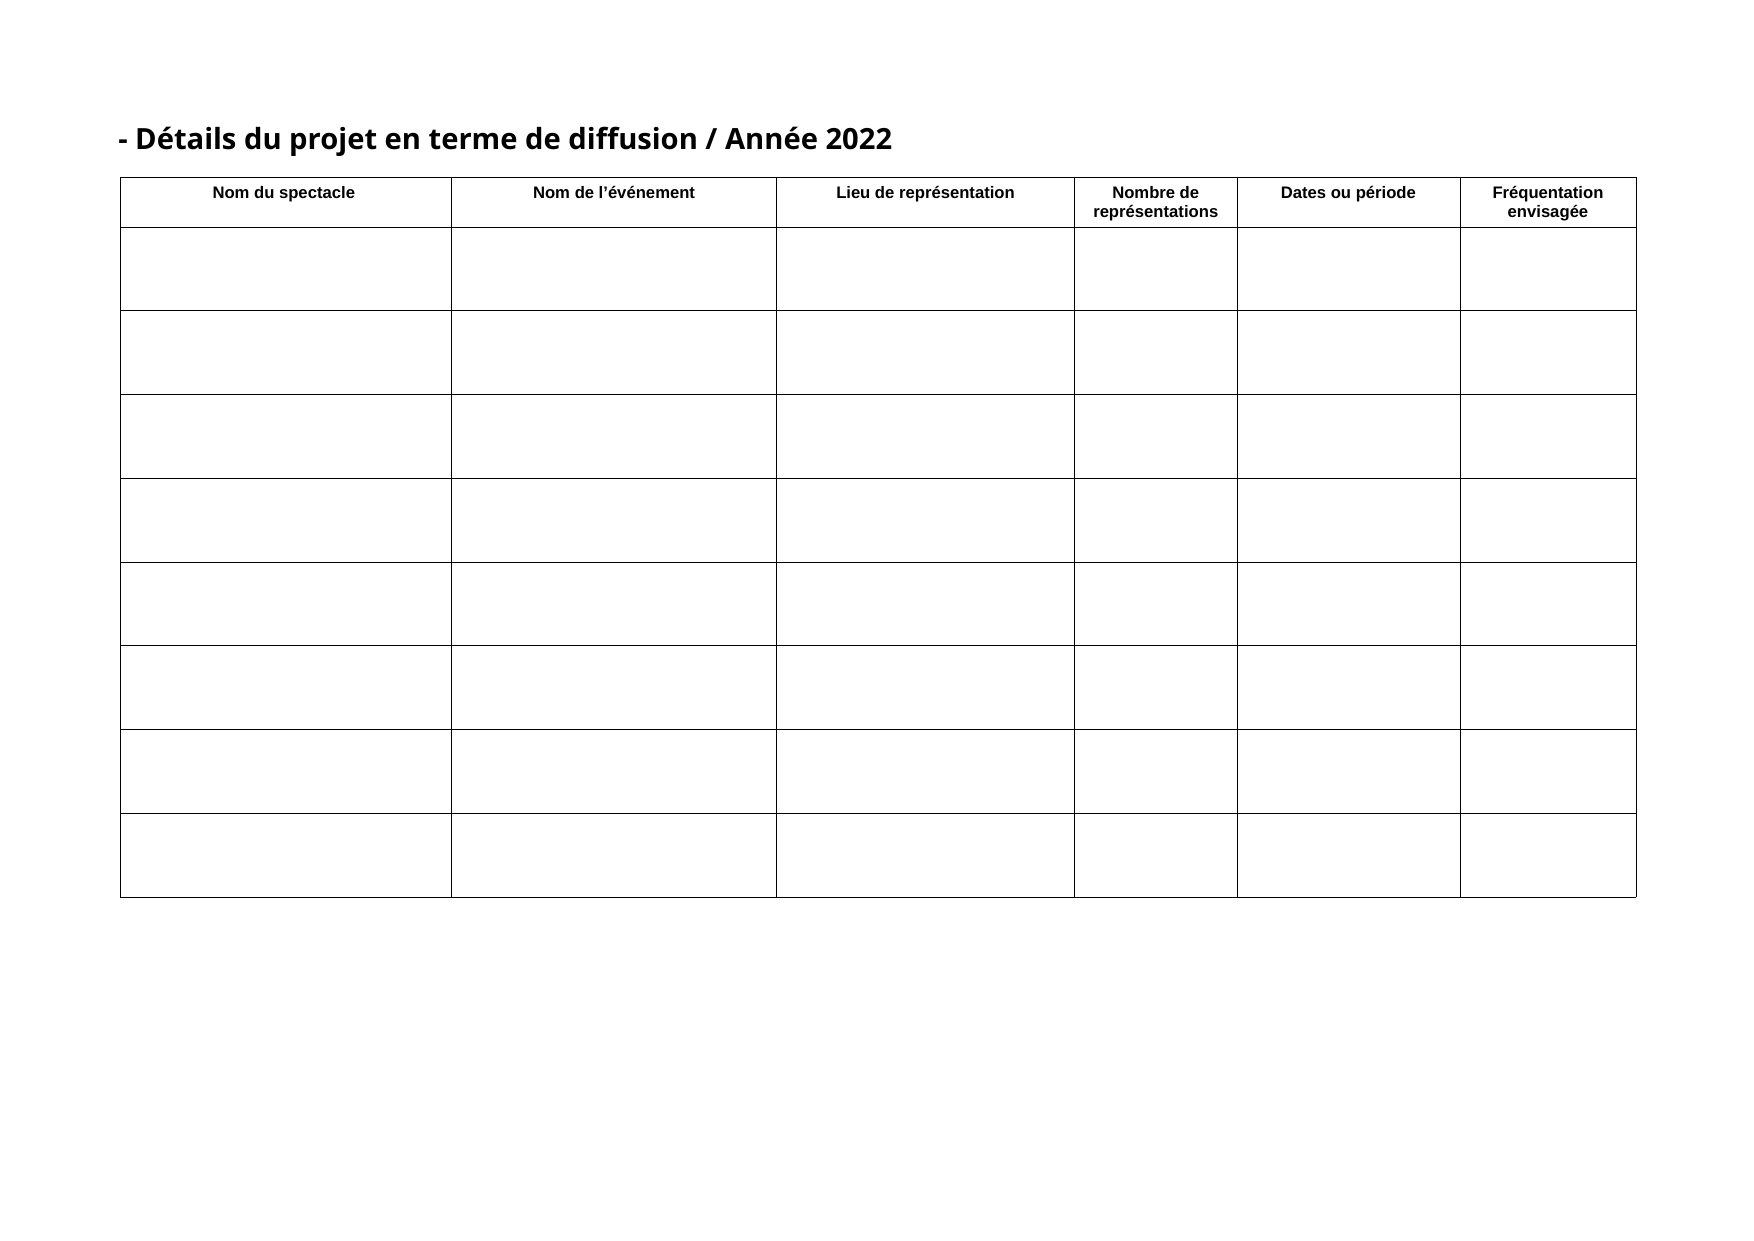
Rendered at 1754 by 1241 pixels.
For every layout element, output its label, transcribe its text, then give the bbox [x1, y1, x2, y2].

table_cell [121, 563, 451, 645]
table_cell [777, 730, 1074, 813]
table_cell [777, 228, 1074, 310]
table_cell [1238, 563, 1460, 645]
table_cell [1075, 730, 1237, 813]
table_cell [121, 730, 451, 813]
table_cell [452, 311, 776, 394]
table_cell [1075, 646, 1237, 729]
table_cell [452, 395, 776, 478]
table_cell [777, 563, 1074, 645]
table_cell [1238, 479, 1460, 562]
table_cell [1461, 646, 1636, 729]
table_cell [1461, 730, 1636, 813]
table_cell [1075, 814, 1237, 897]
table_header Nombre de représentations [1075, 178, 1237, 227]
table_cell [777, 479, 1074, 562]
table_cell [777, 311, 1074, 394]
table_cell [1075, 311, 1237, 394]
table_cell [777, 814, 1074, 897]
table_cell [1461, 563, 1636, 645]
table_cell [452, 479, 776, 562]
table_cell [452, 814, 776, 897]
table_cell [121, 395, 451, 478]
table_cell [1461, 395, 1636, 478]
table_cell [1075, 395, 1237, 478]
table_cell [1075, 479, 1237, 562]
table_cell [1461, 311, 1636, 394]
table_cell [1238, 311, 1460, 394]
table_cell [777, 395, 1074, 478]
table_cell [1238, 395, 1460, 478]
table_cell [452, 730, 776, 813]
table_cell [452, 646, 776, 729]
table_header Lieu de représentation [777, 178, 1074, 227]
table_cell [121, 646, 451, 729]
table_cell [452, 228, 776, 310]
table_cell [1461, 228, 1636, 310]
table_cell [1075, 228, 1237, 310]
table_cell [1075, 563, 1237, 645]
table_cell [1461, 814, 1636, 897]
table_header Fréquentation envisagée [1461, 178, 1636, 227]
table_cell [1238, 646, 1460, 729]
table_cell [452, 563, 776, 645]
table_header Dates ou période [1238, 178, 1460, 227]
table_header Nom de l’événement [452, 178, 776, 227]
table_cell [1238, 814, 1460, 897]
table_cell [121, 479, 451, 562]
table_cell [121, 814, 451, 897]
table_cell [1238, 228, 1460, 310]
table_cell [1238, 730, 1460, 813]
text - Détails du projet en terme de diffusion / Année 2022 [118, 118, 1636, 158]
table_cell [1461, 479, 1636, 562]
table_cell [121, 311, 451, 394]
table_header Nom du spectacle [121, 178, 451, 227]
table_cell [121, 228, 451, 310]
table_cell [777, 646, 1074, 729]
